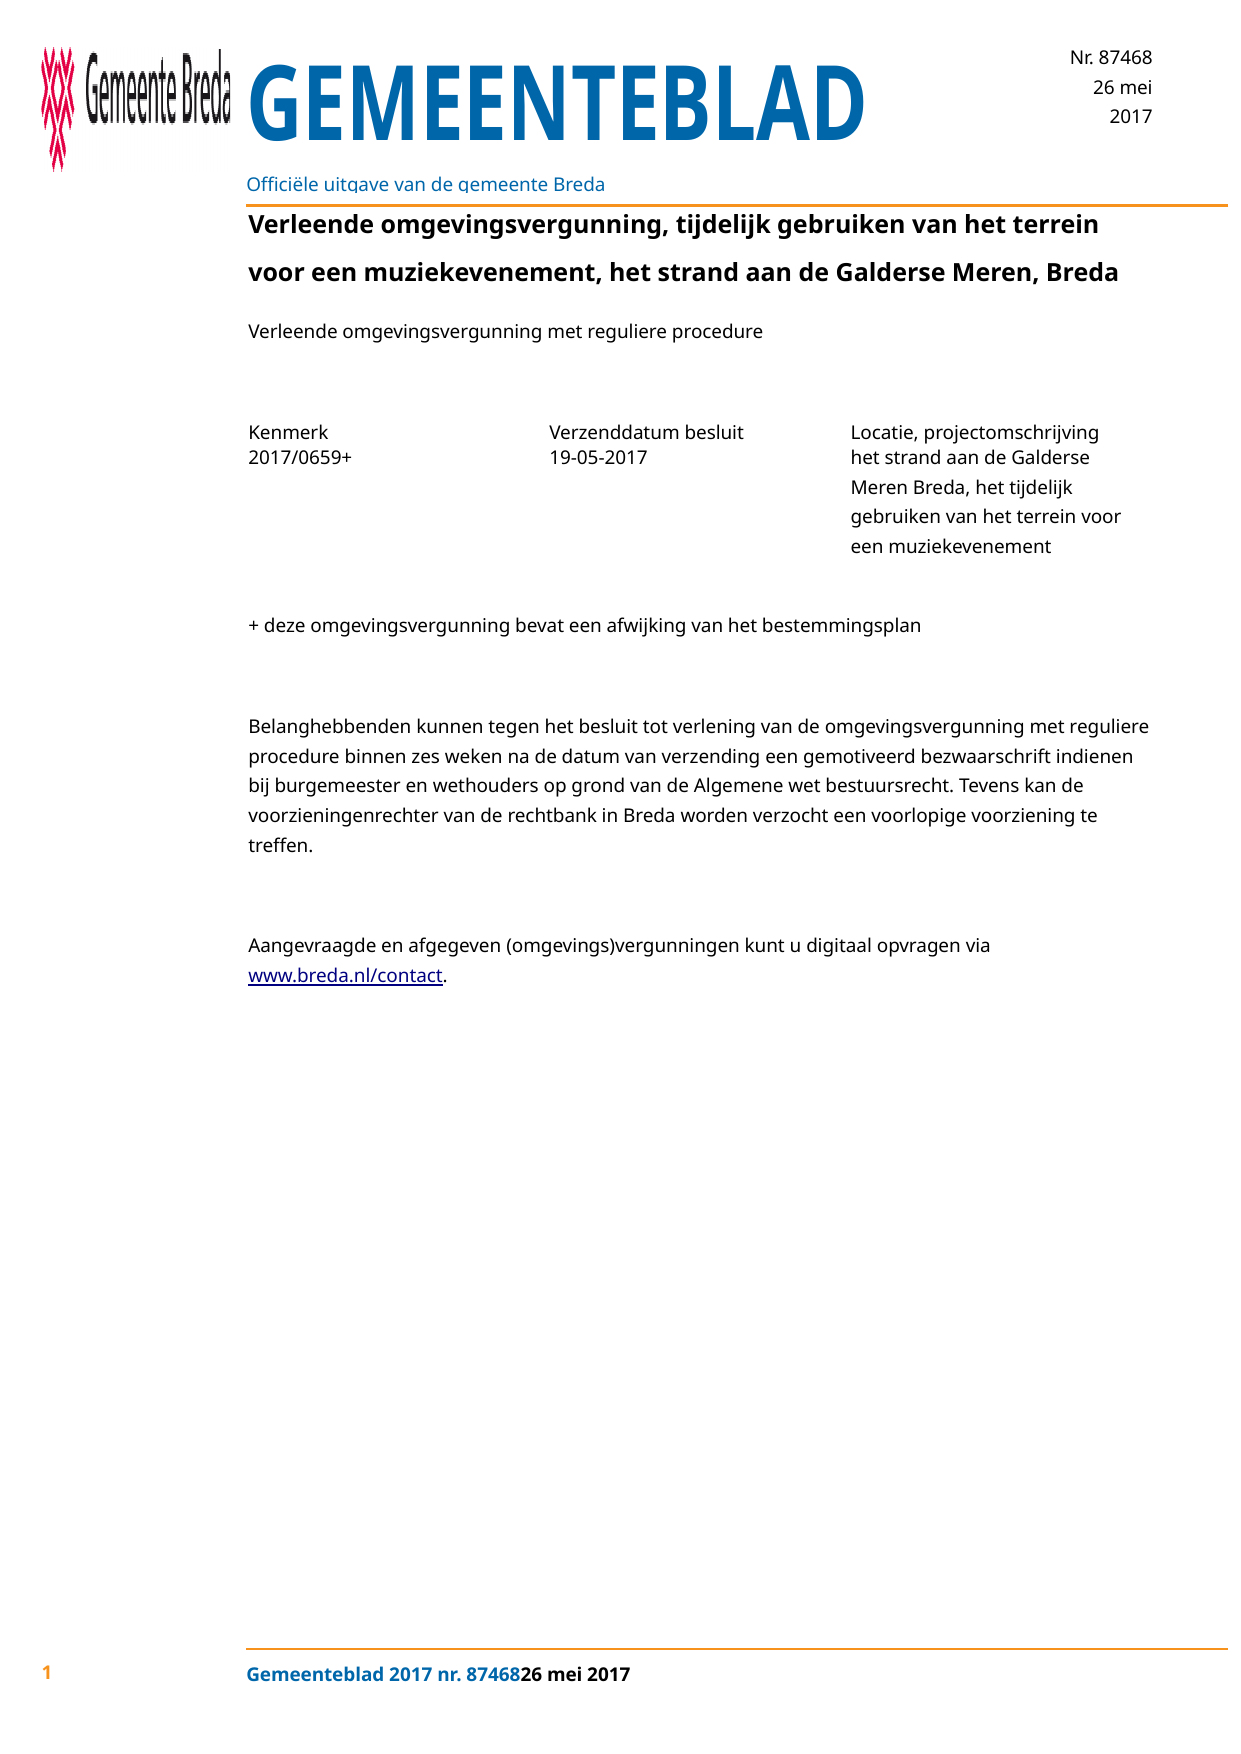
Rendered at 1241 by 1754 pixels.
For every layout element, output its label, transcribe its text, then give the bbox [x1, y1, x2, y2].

table_header Locatie, projectomschrijving [850, 419, 1152, 444]
table_header Kenmerk [248, 419, 549, 444]
text Verleende omgevingsvergunning, tijdelijk gebruiken van het terrein voor een muziekevenement, het strand aan de Galderse Meren, Breda [248, 207, 1152, 288]
text Belanghebbenden kunnen tegen het besluit tot verlening van de omgevingsvergunning met reguliere procedure binnen zes weken na de datum van verzending een gemotiveerd bezwaarschrift indienen bij burgemeester en wethouders op grond van de Algemene wet bestuursrecht. Tevens kan de voorzieningenrechter van de rechtbank in Breda worden verzocht een voorlopige voorziening te treffen. [248, 713, 1152, 858]
text + deze omgevingsvergunning bevat een afwijking van het bestemmingsplan [248, 613, 1152, 638]
text Verleende omgevingsvergunning met reguliere procedure [248, 318, 1152, 344]
table_header Verzenddatum besluit [549, 419, 850, 444]
table_cell 19-05-2017 [549, 445, 850, 559]
picture [41, 47, 231, 172]
table_cell 2017/0659+ [248, 445, 549, 559]
table_cell het strand aan de Galderse Meren Breda, het tijdelijk gebruiken van het terrein voor een muziekevenement [850, 445, 1152, 559]
text Aangevraagde en afgegeven (omgevings)vergunningen kunt u digitaal opvragen via www.breda.nl/contact. [248, 933, 1152, 988]
